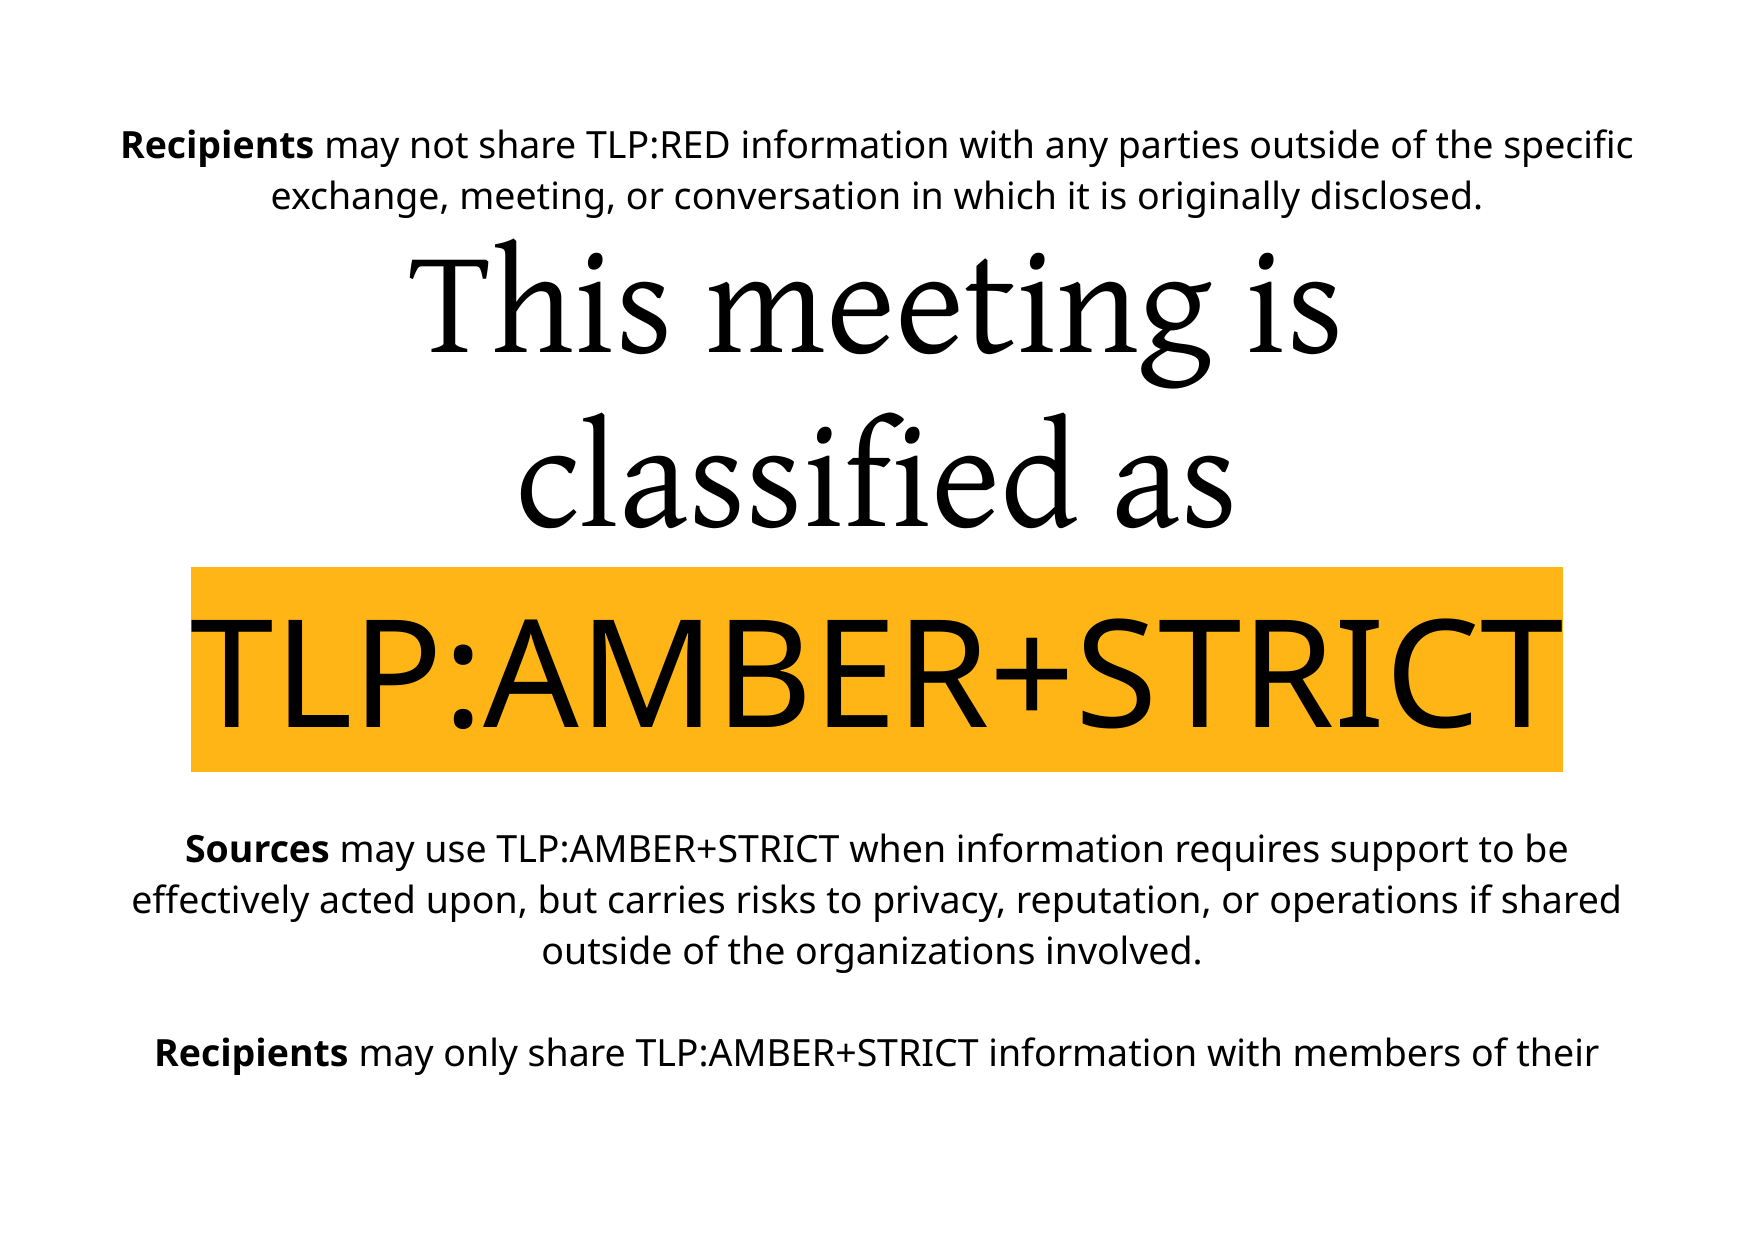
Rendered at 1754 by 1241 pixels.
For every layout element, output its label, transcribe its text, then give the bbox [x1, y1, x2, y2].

text Sources may use TLP:AMBER+STRICT when information requires support to be effectively acted upon, but carries risks to privacy, reputation, or operations if shared outside of the organizations involved. [118, 823, 1636, 976]
text Recipients may only share TLP:AMBER+STRICT information with members of their [118, 1027, 1636, 1078]
text TLP:AMBER+STRICT [118, 567, 1636, 772]
text This meeting is classified as [118, 220, 1636, 567]
text Recipients may not share TLP:RED information with any parties outside of the specific exchange, meeting, or conversation in which it is originally disclosed. [118, 118, 1636, 220]
